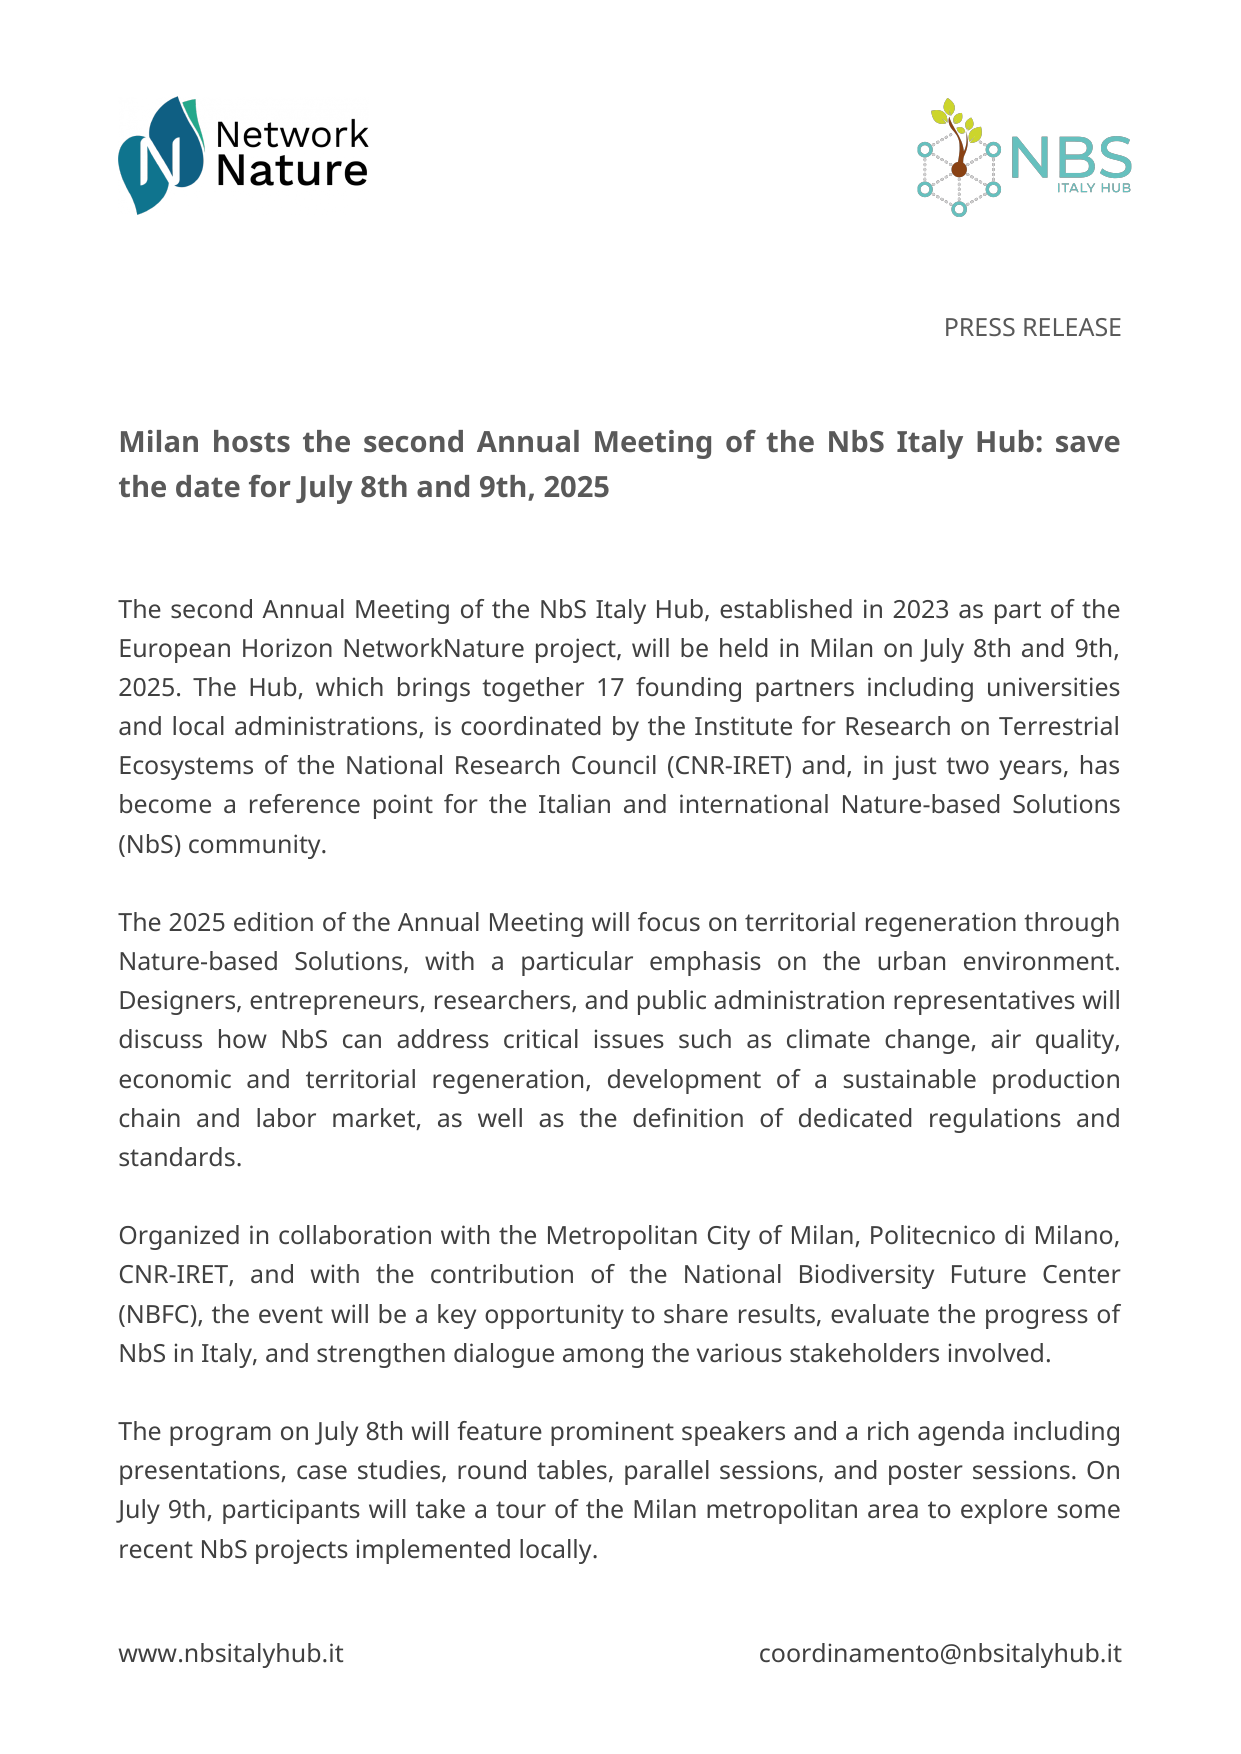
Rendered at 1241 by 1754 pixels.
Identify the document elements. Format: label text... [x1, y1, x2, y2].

text Milan hosts the second Annual Meeting of the NbS Italy Hub: save the date for July 8th and 9th, 2025 [118, 421, 1122, 506]
text The 2025 edition of the Annual Meeting will focus on territorial regeneration through Nature-based Solutions, with a particular emphasis on the urban environment. Designers, entrepreneurs, researchers, and public administration representatives will discuss how NbS can address critical issues such as climate change, air quality, economic and territorial regeneration, development of a sustainable production chain and labor market, as well as the definition of dedicated regulations and standards. [118, 905, 1122, 1174]
text The program on July 8th will feature prominent speakers and a rich agenda including presentations, case studies, round tables, parallel sessions, and poster sessions. On July 9th, participants will take a tour of the Milan metropolitan area to explore some recent NbS projects implemented locally. [118, 1414, 1122, 1565]
text The second Annual Meeting of the NbS Italy Hub, established in 2023 as part of the European Horizon NetworkNature project, will be held in Milan on July 8th and 9th, 2025. The Hub, which brings together 17 founding partners including universities and local administrations, is coordinated by the Institute for Research on Terrestrial Ecosystems of the National Research Council (CNR-IRET) and, in just two years, has become a reference point for the Italian and international Nature-based Solutions (NbS) community. [118, 591, 1122, 860]
text PRESS RELEASE [118, 309, 1122, 343]
text Organized in collaboration with the Metropolitan City of Milan, Politecnico di Milano, CNR-IRET, and with the contribution of the National Biodiversity Future Center (NBFC), the event will be a key opportunity to share results, evaluate the progress of NbS in Italy, and strengthen dialogue among the various stakeholders involved. [118, 1218, 1122, 1369]
